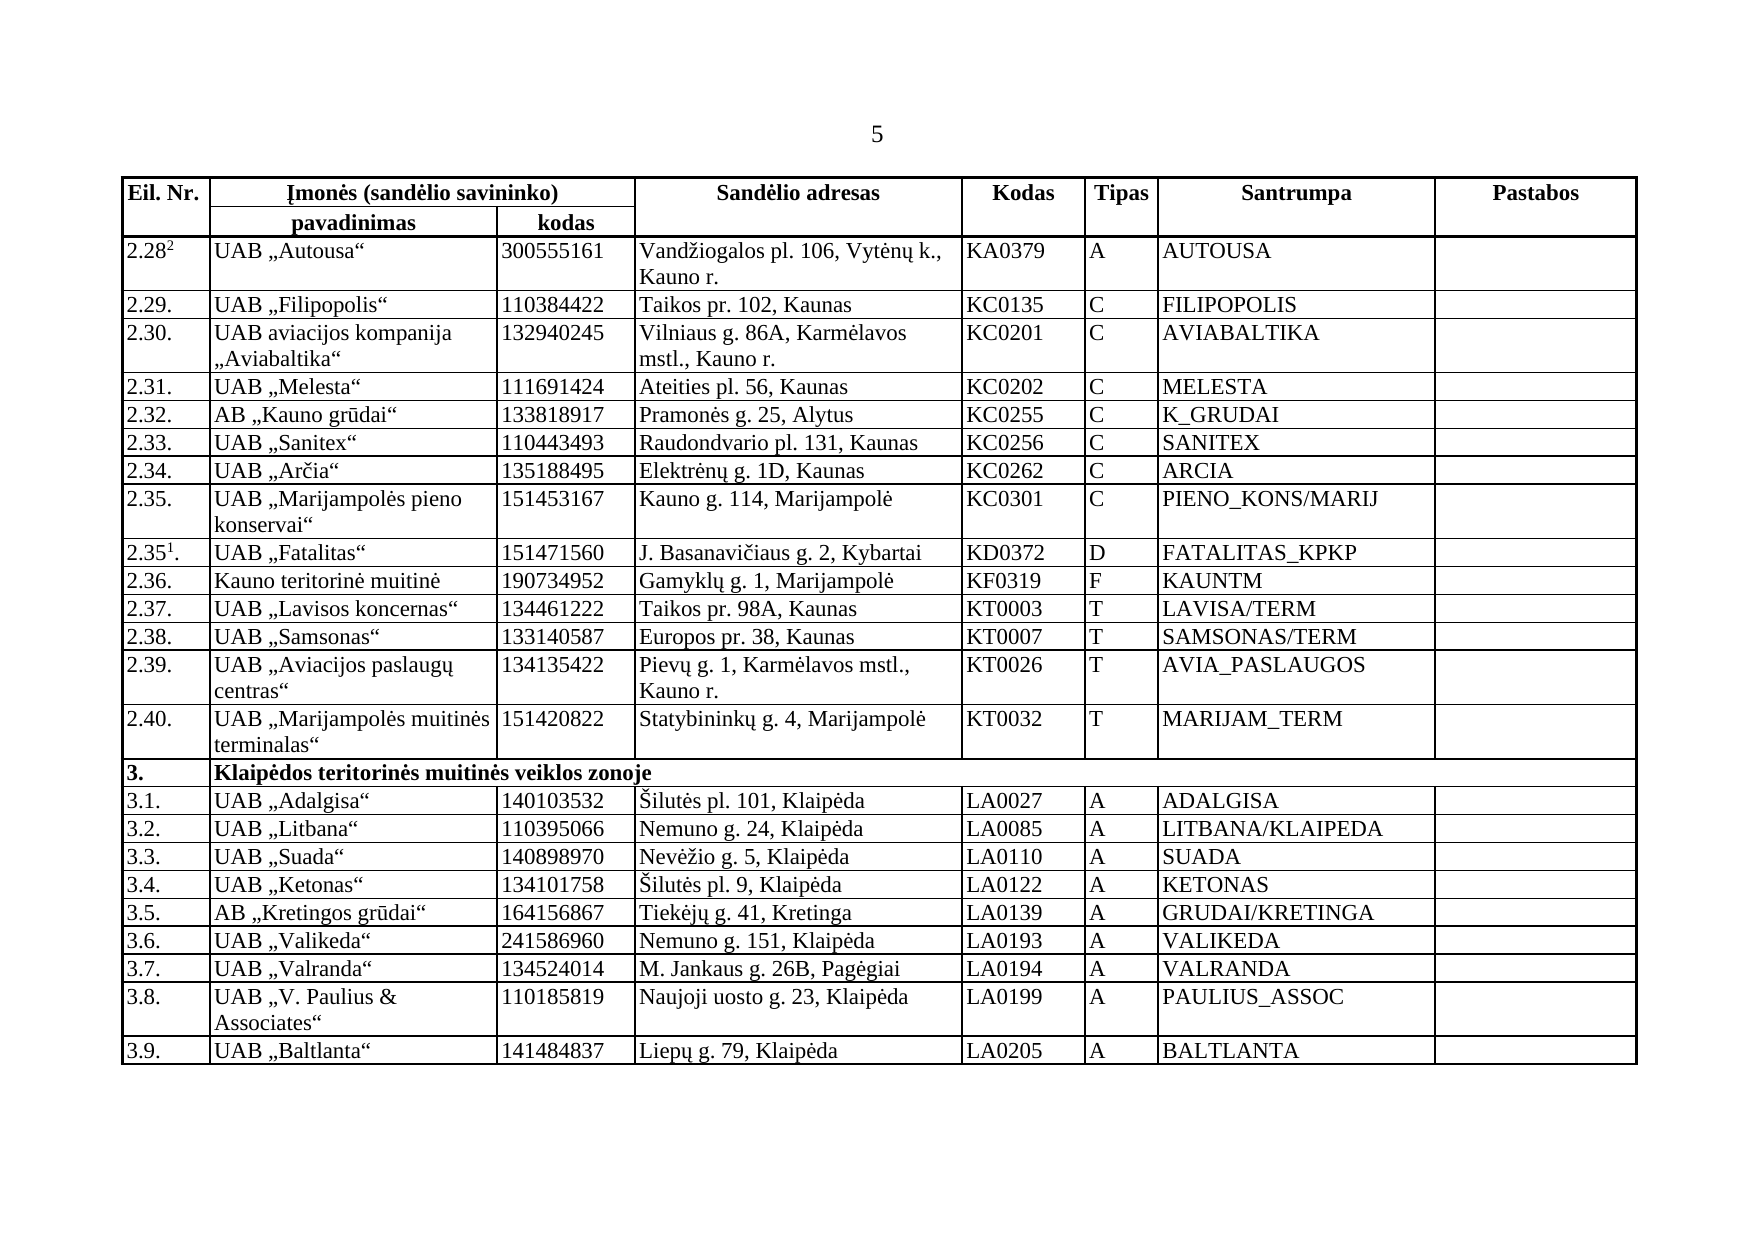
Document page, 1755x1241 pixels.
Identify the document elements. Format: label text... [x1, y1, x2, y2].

table_cell 110443493 [498, 429, 634, 455]
table_cell AUTOUSA [1159, 238, 1434, 289]
table_cell UAB „Samsonas“ [211, 623, 496, 649]
table_cell UAB „Adalgisa“ [211, 787, 496, 814]
table_cell UAB „Marijampolės pieno konservai“ [211, 485, 496, 538]
table_cell UAB „Sanitex“ [211, 429, 496, 455]
table_cell C [1086, 319, 1157, 372]
table_cell 134461222 [498, 595, 634, 621]
table_cell KT0032 [963, 705, 1084, 758]
table_cell 3. [124, 760, 209, 786]
table_cell K_GRUDAI [1159, 401, 1434, 427]
table_cell LA0194 [963, 955, 1084, 981]
table_cell Naujoji uosto g. 23, Klaipėda [636, 983, 961, 1035]
table_cell C [1086, 401, 1157, 427]
table_cell A [1086, 787, 1157, 814]
table_cell KC0256 [963, 429, 1084, 455]
table_cell UAB „Fatalitas“ [211, 539, 496, 566]
table_cell 2.29. [124, 291, 209, 317]
table_cell UAB „Ketonas“ [211, 871, 496, 897]
table_cell 2.33. [124, 429, 209, 455]
table_cell 300555161 [498, 238, 634, 289]
table_cell PIENO_KONS/MARIJ [1159, 485, 1434, 538]
table_cell KT0026 [963, 651, 1084, 703]
table_cell A [1086, 871, 1157, 897]
table_cell ARCIA [1159, 457, 1434, 483]
table_cell KF0319 [963, 567, 1084, 593]
table_cell Nemuno g. 24, Klaipėda [636, 815, 961, 842]
table_cell 2.351. [124, 539, 209, 566]
table_cell [1436, 291, 1635, 317]
table_cell LITBANA/KLAIPEDA [1159, 815, 1434, 842]
table_cell UAB „V. Paulius & Associates“ [211, 983, 496, 1035]
table_cell LA0193 [963, 927, 1084, 953]
table_cell UAB „Arčia“ [211, 457, 496, 483]
table_cell Gamyklų g. 1, Marijampolė [636, 567, 961, 593]
table_cell 2.31. [124, 373, 209, 399]
table_cell T [1086, 595, 1157, 621]
table_cell KC0201 [963, 319, 1084, 372]
table_cell [1436, 595, 1635, 621]
table_cell LA0085 [963, 815, 1084, 842]
table_cell [1436, 401, 1635, 427]
table_cell 151420822 [498, 705, 634, 758]
table_cell [1436, 955, 1635, 981]
table_cell pavadinimas [211, 207, 496, 235]
table_cell 2.282 [124, 238, 209, 289]
table_cell KA0379 [963, 238, 1084, 289]
table_cell 190734952 [498, 567, 634, 593]
table_cell T [1086, 705, 1157, 758]
table_cell KETONAS [1159, 871, 1434, 897]
table_cell AVIABALTIKA [1159, 319, 1434, 372]
table_cell Nemuno g. 151, Klaipėda [636, 927, 961, 953]
table_cell SAMSONAS/TERM [1159, 623, 1434, 649]
table_cell Kauno g. 114, Marijampolė [636, 485, 961, 538]
table_cell 110395066 [498, 815, 634, 842]
table_cell VALRANDA [1159, 955, 1434, 981]
table_cell [1436, 485, 1635, 538]
table_cell [1436, 899, 1635, 925]
table_cell UAB „Lavisos koncernas“ [211, 595, 496, 621]
table_cell Europos pr. 38, Kaunas [636, 623, 961, 649]
table_cell 3.8. [124, 983, 209, 1035]
table_cell [1436, 1037, 1635, 1063]
table_cell Vandžiogalos pl. 106, Vytėnų k., Kauno r. [636, 238, 961, 289]
table_cell 241586960 [498, 927, 634, 953]
table_cell KC0202 [963, 373, 1084, 399]
table_cell 151453167 [498, 485, 634, 538]
table_cell KT0003 [963, 595, 1084, 621]
table_cell Raudondvario pl. 131, Kaunas [636, 429, 961, 455]
table_cell [1436, 651, 1635, 703]
table_cell D [1086, 539, 1157, 566]
table_cell GRUDAI/KRETINGA [1159, 899, 1434, 925]
table_cell 2.39. [124, 651, 209, 703]
table_cell 2.37. [124, 595, 209, 621]
table_cell 133818917 [498, 401, 634, 427]
table_cell 2.40. [124, 705, 209, 758]
table_cell 134135422 [498, 651, 634, 703]
table_cell PAULIUS_ASSOC [1159, 983, 1434, 1035]
table_cell [1436, 238, 1635, 289]
table_cell [1436, 705, 1635, 758]
table_cell 3.4. [124, 871, 209, 897]
table_cell 2.35. [124, 485, 209, 538]
table_cell M. Jankaus g. 26B, Pagėgiai [636, 955, 961, 981]
table_cell 132940245 [498, 319, 634, 372]
table_cell A [1086, 1037, 1157, 1063]
table_cell LA0122 [963, 871, 1084, 897]
table_cell 3.9. [124, 1037, 209, 1063]
table_header Tipas [1086, 179, 1157, 235]
table_cell KD0372 [963, 539, 1084, 566]
table_cell KC0262 [963, 457, 1084, 483]
table_cell UAB „Suada“ [211, 843, 496, 869]
table_header Kodas [963, 179, 1084, 235]
table_cell 2.38. [124, 623, 209, 649]
table_cell 110185819 [498, 983, 634, 1035]
table_cell kodas [498, 207, 634, 235]
table_cell 111691424 [498, 373, 634, 399]
table_cell T [1086, 623, 1157, 649]
table_cell Ateities pl. 56, Kaunas [636, 373, 961, 399]
table_cell BALTLANTA [1159, 1037, 1434, 1063]
table_cell ADALGISA [1159, 787, 1434, 814]
table_cell UAB „Litbana“ [211, 815, 496, 842]
table_cell Taikos pr. 102, Kaunas [636, 291, 961, 317]
table_cell C [1086, 429, 1157, 455]
table_cell MARIJAM_TERM [1159, 705, 1434, 758]
table_cell UAB „Valikeda“ [211, 927, 496, 953]
table_cell [1436, 319, 1635, 372]
table_cell 140898970 [498, 843, 634, 869]
table_cell 164156867 [498, 899, 634, 925]
table_cell 3.7. [124, 955, 209, 981]
table_cell SUADA [1159, 843, 1434, 869]
table_cell FATALITAS_KPKP [1159, 539, 1434, 566]
table_cell 2.34. [124, 457, 209, 483]
table_cell UAB „Baltlanta“ [211, 1037, 496, 1063]
table_cell Šilutės pl. 9, Klaipėda [636, 871, 961, 897]
table_cell [1436, 843, 1635, 869]
table_cell A [1086, 238, 1157, 289]
table_cell 110384422 [498, 291, 634, 317]
table_cell KT0007 [963, 623, 1084, 649]
table_cell Pievų g. 1, Karmėlavos mstl., Kauno r. [636, 651, 961, 703]
table_header Sandėlio adresas [636, 179, 961, 235]
table_cell [1436, 927, 1635, 953]
table_cell Elektrėnų g. 1D, Kaunas [636, 457, 961, 483]
table_cell UAB „Aviacijos paslaugų centras“ [211, 651, 496, 703]
table_cell UAB „Filipopolis“ [211, 291, 496, 317]
table_cell 3.3. [124, 843, 209, 869]
table_cell [1436, 815, 1635, 842]
table_cell [1436, 457, 1635, 483]
table_cell T [1086, 651, 1157, 703]
table_cell 2.30. [124, 319, 209, 372]
table_cell UAB „Valranda“ [211, 955, 496, 981]
table_cell 2.36. [124, 567, 209, 593]
table_cell UAB aviacijos kompanija „Aviabaltika“ [211, 319, 496, 372]
table_cell [1436, 871, 1635, 897]
table_header Pastabos [1436, 179, 1635, 235]
table_cell [1436, 567, 1635, 593]
table_cell LA0199 [963, 983, 1084, 1035]
table_cell 2.32. [124, 401, 209, 427]
table_cell 134524014 [498, 955, 634, 981]
table_cell LA0139 [963, 899, 1084, 925]
table_cell Taikos pr. 98A, Kaunas [636, 595, 961, 621]
table_cell [1436, 539, 1635, 566]
table_cell Tiekėjų g. 41, Kretinga [636, 899, 961, 925]
table_cell A [1086, 815, 1157, 842]
table_header Įmonės (sandėlio savininko) [211, 179, 634, 206]
table_cell 133140587 [498, 623, 634, 649]
table_cell KAUNTM [1159, 567, 1434, 593]
table_cell [1436, 787, 1635, 814]
table_cell F [1086, 567, 1157, 593]
table_header Eil. Nr. [124, 179, 209, 235]
table_cell SANITEX [1159, 429, 1434, 455]
table_cell MELESTA [1159, 373, 1434, 399]
table_cell C [1086, 485, 1157, 538]
table_cell A [1086, 843, 1157, 869]
table_cell AB „Kretingos grūdai“ [211, 899, 496, 925]
table_cell AB „Kauno grūdai“ [211, 401, 496, 427]
table_cell LAVISA/TERM [1159, 595, 1434, 621]
table_cell J. Basanavičiaus g. 2, Kybartai [636, 539, 961, 566]
table_cell 134101758 [498, 871, 634, 897]
table_cell LA0110 [963, 843, 1084, 869]
table_cell A [1086, 927, 1157, 953]
table_cell C [1086, 457, 1157, 483]
table_cell UAB „Melesta“ [211, 373, 496, 399]
table_cell Nevėžio g. 5, Klaipėda [636, 843, 961, 869]
table_cell [1436, 429, 1635, 455]
table_cell Statybininkų g. 4, Marijampolė [636, 705, 961, 758]
table_cell LA0027 [963, 787, 1084, 814]
table_cell 3.1. [124, 787, 209, 814]
table_cell 135188495 [498, 457, 634, 483]
table_cell 3.2. [124, 815, 209, 842]
table_cell LA0205 [963, 1037, 1084, 1063]
table_cell [1436, 623, 1635, 649]
table_cell Šilutės pl. 101, Klaipėda [636, 787, 961, 814]
table_cell KC0301 [963, 485, 1084, 538]
table_cell KC0255 [963, 401, 1084, 427]
table_cell [1436, 373, 1635, 399]
table_cell 3.5. [124, 899, 209, 925]
table_cell AVIA_PASLAUGOS [1159, 651, 1434, 703]
table_header Santrumpa [1159, 179, 1434, 235]
table_cell A [1086, 955, 1157, 981]
table_cell 141484837 [498, 1037, 634, 1063]
table_cell Kauno teritorinė muitinė [211, 567, 496, 593]
table_cell C [1086, 373, 1157, 399]
table_cell Liepų g. 79, Klaipėda [636, 1037, 961, 1063]
table_cell Vilniaus g. 86A, Karmėlavos mstl., Kauno r. [636, 319, 961, 372]
table_cell A [1086, 899, 1157, 925]
table_cell KC0135 [963, 291, 1084, 317]
table_cell [1436, 983, 1635, 1035]
table_cell FILIPOPOLIS [1159, 291, 1434, 317]
table_cell UAB „Marijampolės muitinės terminalas“ [211, 705, 496, 758]
table_cell 151471560 [498, 539, 634, 566]
table_cell C [1086, 291, 1157, 317]
table_cell 140103532 [498, 787, 634, 814]
table_cell Klaipėdos teritorinės muitinės veiklos zonoje [211, 760, 1635, 786]
table_cell A [1086, 983, 1157, 1035]
table_cell 3.6. [124, 927, 209, 953]
table_cell VALIKEDA [1159, 927, 1434, 953]
table_cell Pramonės g. 25, Alytus [636, 401, 961, 427]
table_cell UAB „Autousa“ [211, 238, 496, 289]
